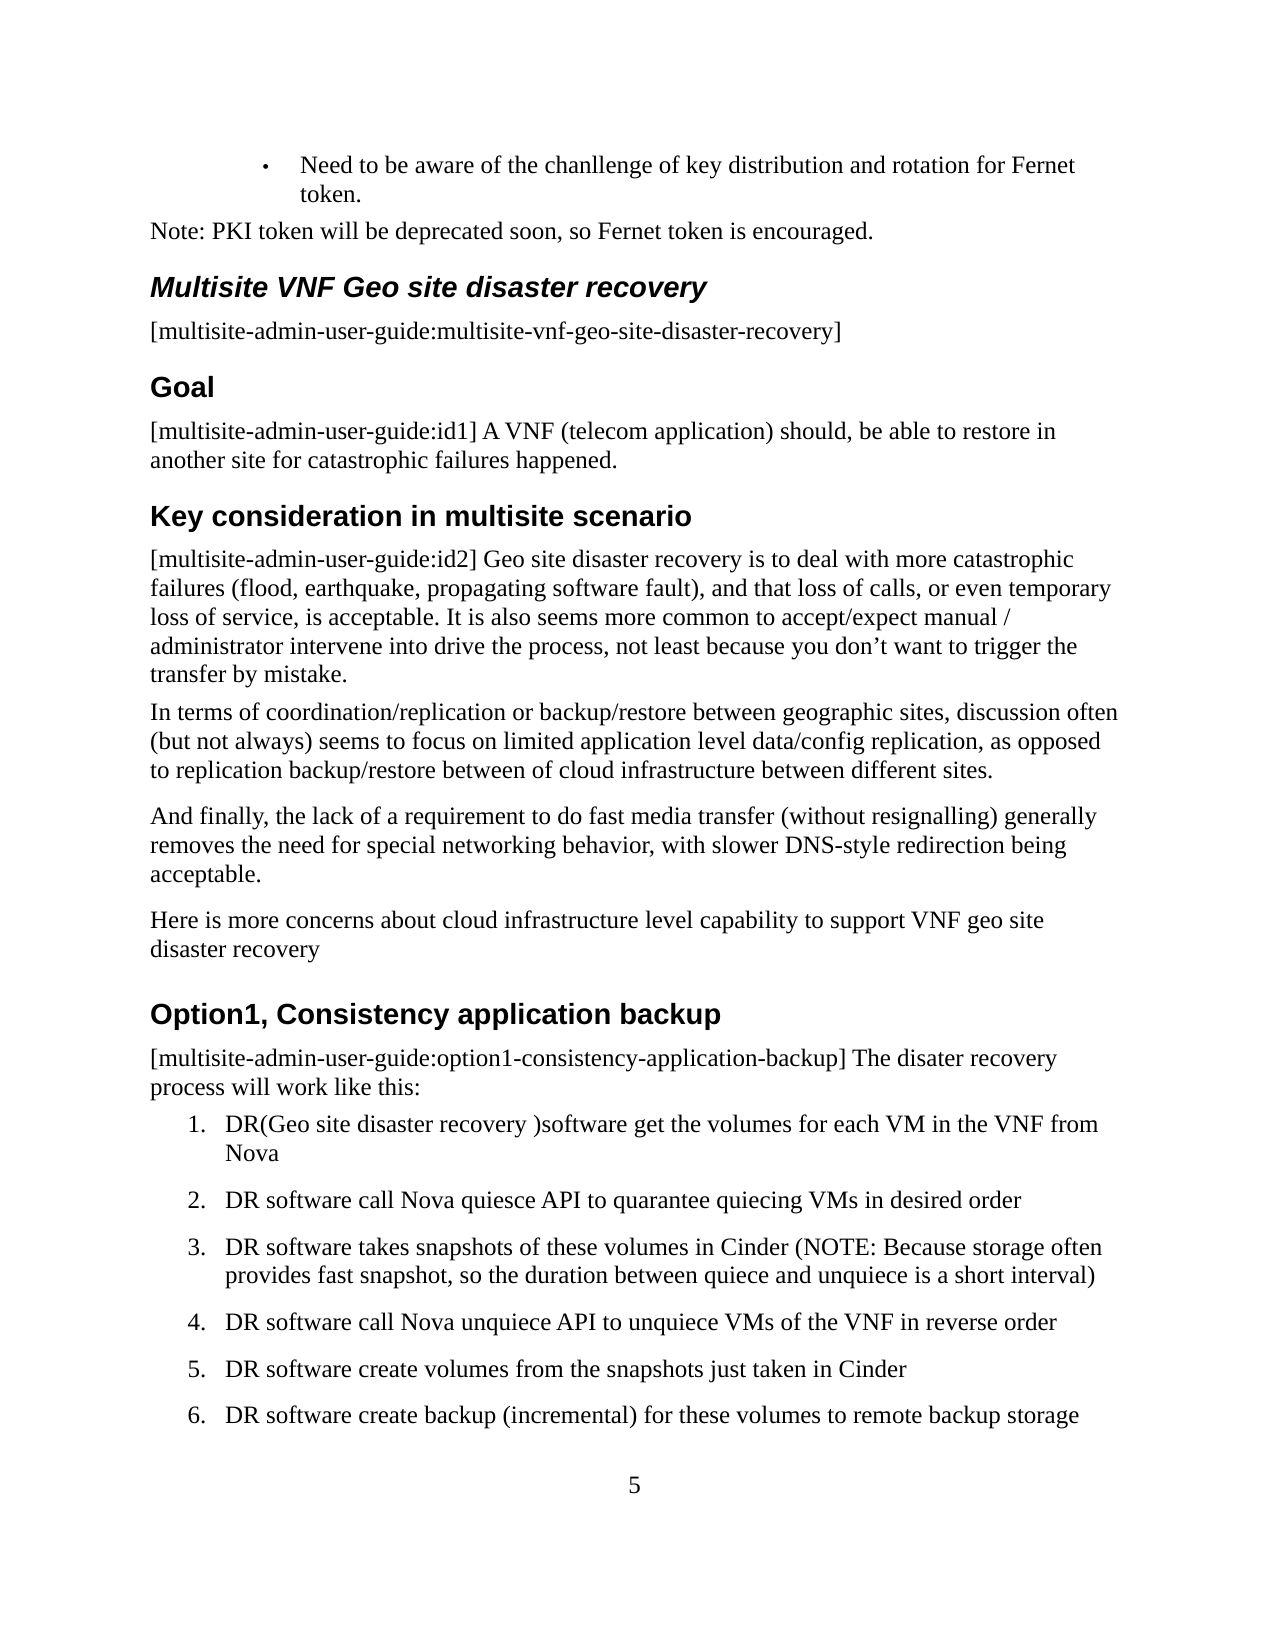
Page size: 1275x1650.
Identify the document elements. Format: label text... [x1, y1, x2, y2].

list DR(Geo site disaster recovery )software get the volumes for each VM in the VNF from Nova [187, 1109, 1125, 1167]
text In terms of coordination/replication or backup/restore between geographic sites, discussion often (but not always) seems to focus on limited application level data/config replication, as opposed to replication backup/restore between of cloud infrastructure between different sites. [150, 697, 1125, 783]
list DR software create volumes from the snapshots just taken in Cinder [187, 1354, 1125, 1382]
text [multisite-admin-user-guide:id2] Geo site disaster recovery is to deal with more catastrophic failures (flood, earthquake, propagating software fault), and that loss of calls, or even temporary loss of service, is acceptable. It is also seems more common to accept/expect manual / administrator intervene into drive the process, not least because you don’t want to trigger the transfer by mistake. [150, 544, 1125, 688]
text [multisite-admin-user-guide:option1-consistency-application-backup] The disater recovery process will work like this: [150, 1043, 1125, 1101]
text Here is more concerns about cloud infrastructure level capability to support VNF geo site disaster recovery [150, 906, 1125, 963]
list DR software call Nova quiesce API to quarantee quiecing VMs in desired order [187, 1185, 1125, 1214]
subtitle Goal [150, 370, 1125, 403]
list Need to be aware of the chanllenge of key distribution and rotation for Fernet token. [262, 150, 1125, 207]
text Note: PKI token will be deprecated soon, so Fernet token is encouraged. [150, 216, 1125, 245]
list DR software call Nova unquiece API to unquiece VMs of the VNF in reverse order [187, 1307, 1125, 1336]
text And finally, the lack of a requirement to do fast media transfer (without resignalling) generally removes the need for special networking behavior, with slower DNS-style redirection being acceptable. [150, 801, 1125, 888]
subtitle Key consideration in multisite scenario [150, 498, 1125, 532]
text [multisite-admin-user-guide:multisite-vnf-geo-site-disaster-recovery] [150, 316, 1125, 345]
list DR software takes snapshots of these volumes in Cinder (NOTE: Because storage often provides fast snapshot, so the duration between quiece and unquiece is a short interval) [187, 1232, 1125, 1289]
text [multisite-admin-user-guide:id1] A VNF (telecom application) should, be able to restore in another site for catastrophic failures happened. [150, 416, 1125, 473]
subtitle Multisite VNF Geo site disaster recovery [150, 270, 1125, 304]
list DR software create backup (incremental) for these volumes to remote backup storage [187, 1400, 1125, 1429]
subtitle Option1, Consistency application backup [150, 997, 1125, 1031]
